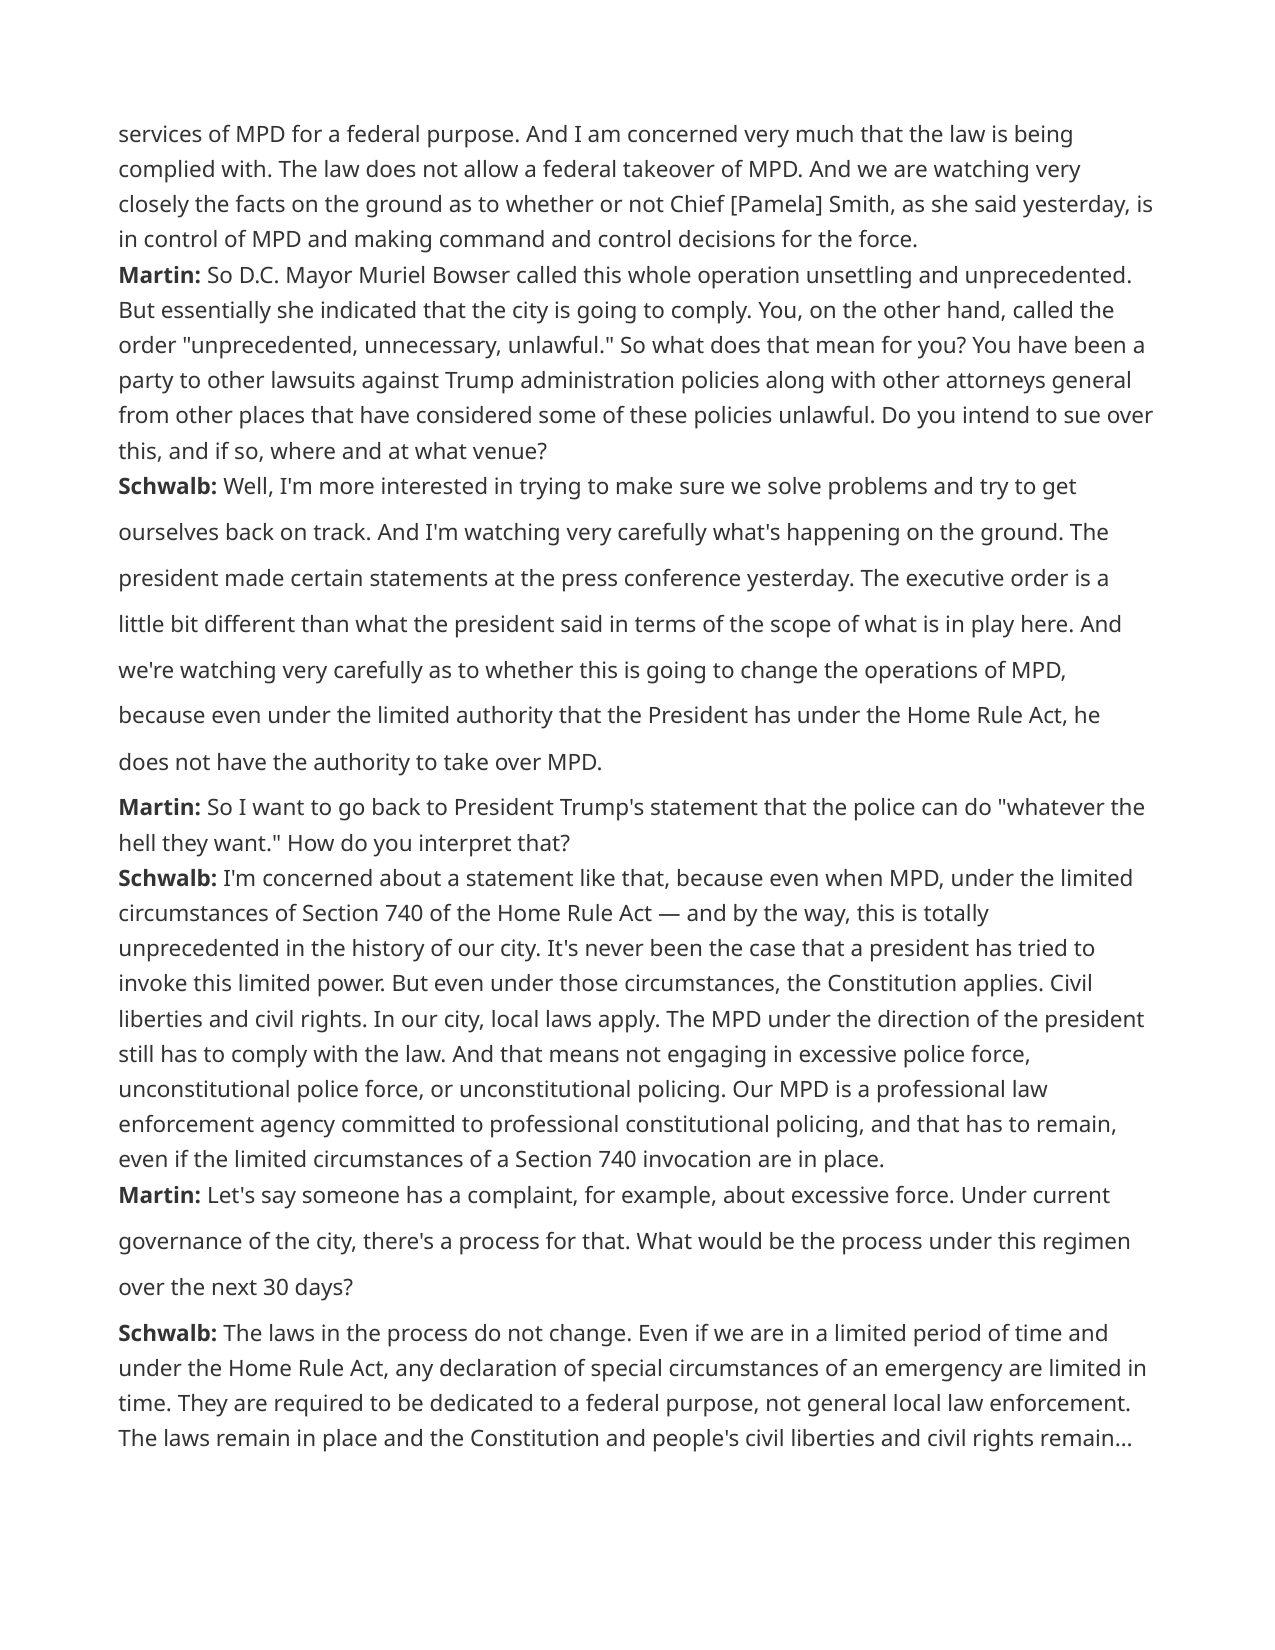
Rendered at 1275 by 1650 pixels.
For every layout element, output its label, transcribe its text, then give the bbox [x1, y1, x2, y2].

text services of MPD for a federal purpose. And I am concerned very much that the law is being complied with. The law does not allow a federal takeover of MPD. And we are watching very closely the facts on the ground as to whether or not Chief [Pamela] Smith, as she said yesterday, is in control of MPD and making command and control decisions for the force. [118, 118, 1157, 254]
text Schwalb: The laws in the process do not change. Even if we are in a limited period of time and under the Home Rule Act, any declaration of special circumstances of an emergency are limited in time. They are required to be dedicated to a federal purpose, not general local law enforcement. The laws remain in place and the Constitution and people's civil liberties and civil rights remain… [118, 1317, 1157, 1453]
text Martin: So D.C. Mayor Muriel Bowser called this whole operation unsettling and unprecedented. But essentially she indicated that the city is going to comply. You, on the other hand, called the order "unprecedented, unnecessary, unlawful." So what does that mean for you? You have been a party to other lawsuits against Trump administration policies along with other attorneys general from other places that have considered some of these policies unlawful. Do you intend to sue over this, and if so, where and at what venue? [118, 259, 1157, 466]
text Martin: So I want to go back to President Trump's statement that the police can do "whatever the hell they want." How do you interpret that? [118, 792, 1157, 858]
text Martin: Let's say someone has a complaint, for example, about excessive force. Under current governance of the city, there's a process for that. What would be the process under this regimen over the next 30 days? [118, 1179, 1157, 1302]
text Schwalb: I'm concerned about a statement like that, because even when MPD, under the limited circumstances of Section 740 of the Home Rule Act — and by the way, this is totally unprecedented in the history of our city. It's never been the case that a president has tried to invoke this limited power. But even under those circumstances, the Constitution applies. Civil liberties and civil rights. In our city, local laws apply. The MPD under the direction of the president still has to comply with the law. And that means not engaging in excessive police force, unconstitutional police force, or unconstitutional policing. Our MPD is a professional law enforcement agency committed to professional constitutional policing, and that has to remain, even if the limited circumstances of a Section 740 invocation are in place. [118, 862, 1157, 1174]
text Schwalb: Well, I'm more interested in trying to make sure we solve problems and try to get ourselves back on track. And I'm watching very carefully what's happening on the ground. The president made certain statements at the press conference yesterday. The executive order is a little bit different than what the president said in terms of the scope of what is in play here. And we're watching very carefully as to whether this is going to change the operations of MPD, because even under the limited authority that the President has under the Home Rule Act, he does not have the authority to take over MPD. [118, 470, 1157, 776]
